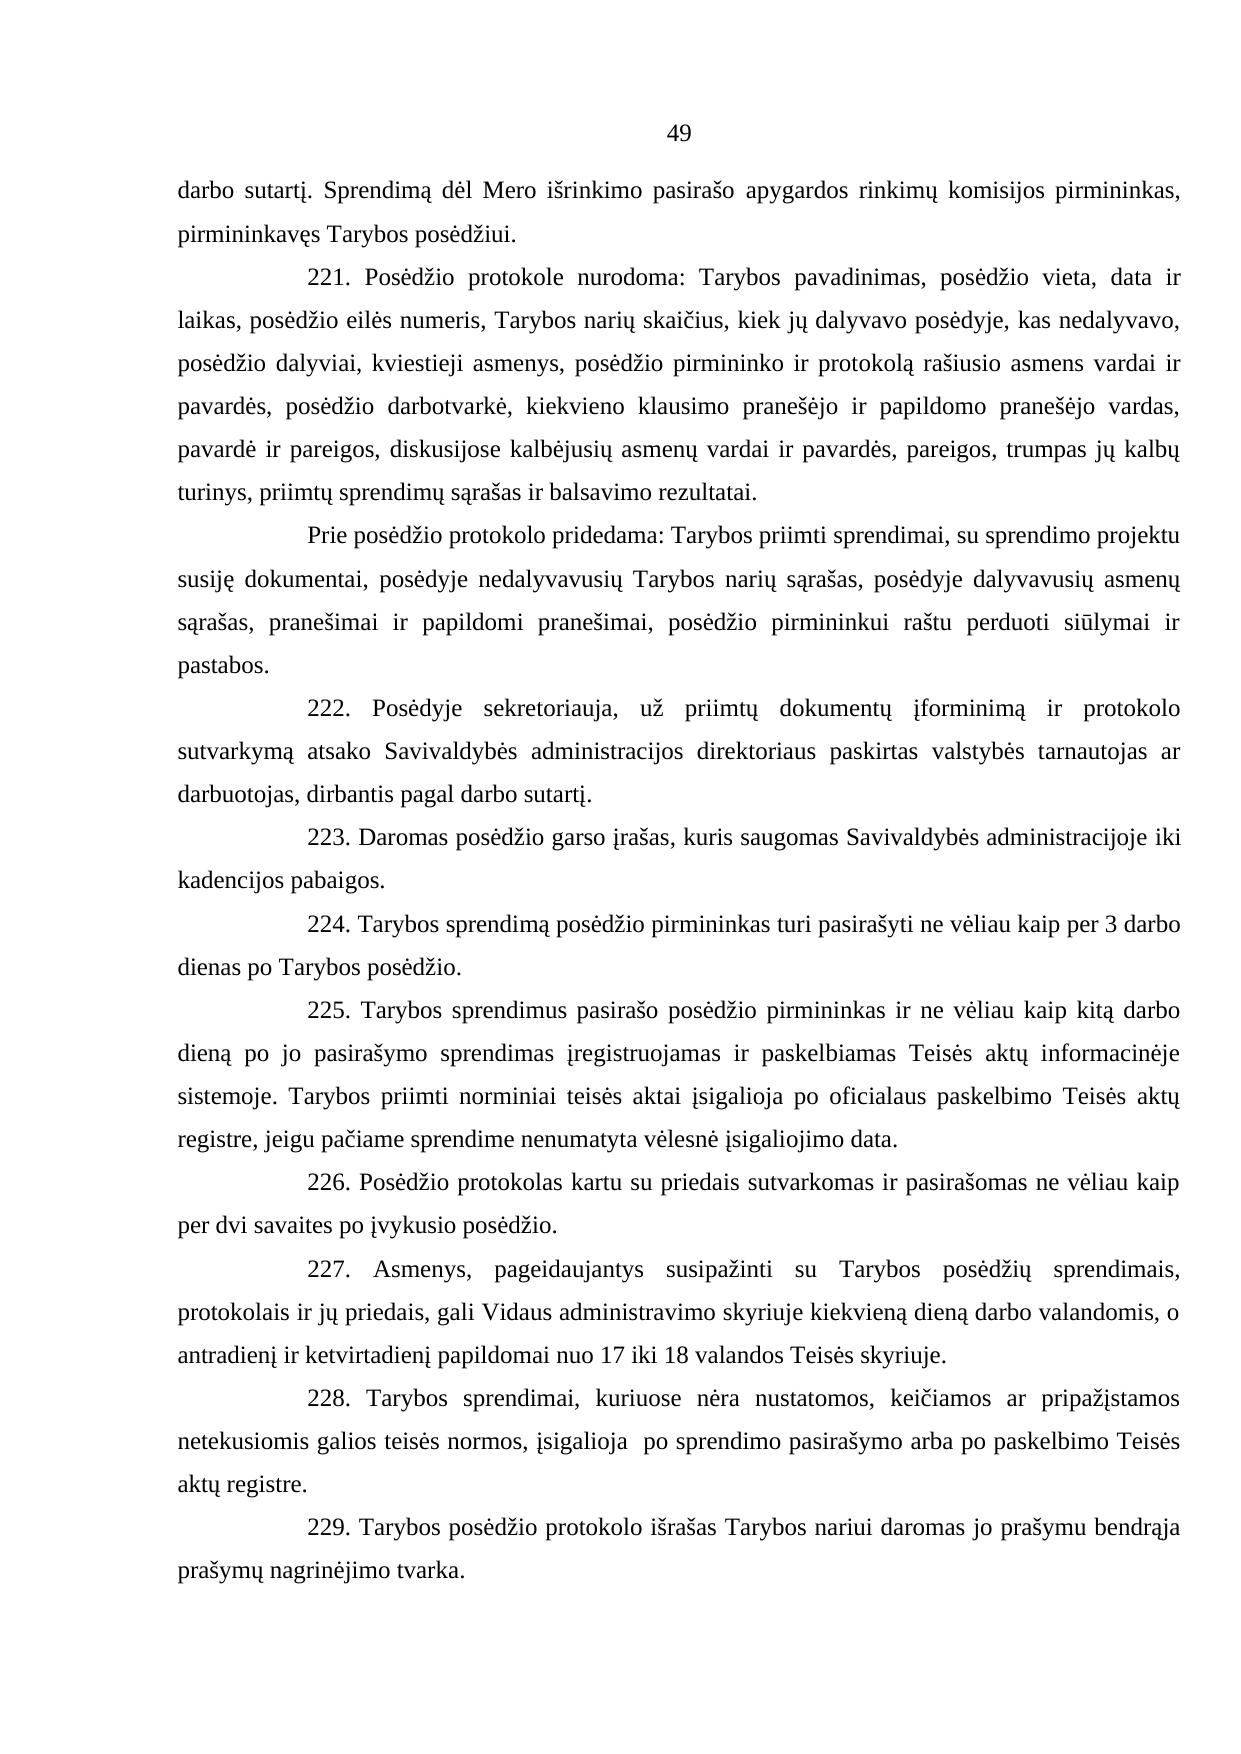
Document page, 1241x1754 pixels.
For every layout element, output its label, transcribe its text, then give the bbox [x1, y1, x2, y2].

text 229. Tarybos posėdžio protokolo išrašas Tarybos nariui daromas jo prašymu bendrąja prašymų nagrinėjimo tvarka. [177, 1512, 1181, 1584]
text 225. Tarybos sprendimus pasirašo posėdžio pirmininkas ir ne vėliau kaip kitą darbo dieną po jo pasirašymo sprendimas įregistruojamas ir paskelbiamas Teisės aktų informacinėje sistemoje. Tarybos priimti norminiai teisės aktai įsigalioja po oficialaus paskelbimo Teisės aktų registre, jeigu pačiame sprendime nenumatyta vėlesnė įsigaliojimo data. [177, 995, 1181, 1153]
text 227. Asmenys, pageidaujantys susipažinti su Tarybos posėdžių sprendimais, protokolais ir jų priedais, gali Vidaus administravimo skyriuje kiekvieną dieną darbo valandomis, o antradienį ir ketvirtadienį papildomai nuo 17 iki 18 valandos Teisės skyriuje. [177, 1254, 1181, 1369]
text Prie posėdžio protokolo pridedama: Tarybos priimti sprendimai, su sprendimo projektu susiję dokumentai, posėdyje nedalyvavusių Tarybos narių sąrašas, posėdyje dalyvavusių asmenų sąrašas, pranešimai ir papildomi pranešimai, posėdžio pirmininkui raštu perduoti siūlymai ir pastabos. [177, 521, 1181, 679]
text 221. Posėdžio protokole nurodoma: Tarybos pavadinimas, posėdžio vieta, data ir laikas, posėdžio eilės numeris, Tarybos narių skaičius, kiek jų dalyvavo posėdyje, kas nedalyvavo, posėdžio dalyviai, kviestieji asmenys, posėdžio pirmininko ir protokolą rašiusio asmens vardai ir pavardės, posėdžio darbotvarkė, kiekvieno klausimo pranešėjo ir papildomo pranešėjo vardas, pavardė ir pareigos, diskusijose kalbėjusių asmenų vardai ir pavardės, pareigos, trumpas jų kalbų turinys, priimtų sprendimų sąrašas ir balsavimo rezultatai. [177, 262, 1181, 506]
text 226. Posėdžio protokolas kartu su priedais sutvarkomas ir pasirašomas ne vėliau kaip per dvi savaites po įvykusio posėdžio. [177, 1167, 1181, 1239]
text 228. Tarybos sprendimai, kuriuose nėra nustatomos, keičiamos ar pripažįstamos netekusiomis galios teisės normos, įsigalioja po sprendimo pasirašymo arba po paskelbimo Teisės aktų registre. [177, 1383, 1181, 1498]
text 224. Tarybos sprendimą posėdžio pirmininkas turi pasirašyti ne vėliau kaip per 3 darbo dienas po Tarybos posėdžio. [177, 909, 1181, 981]
text darbo sutartį. Sprendimą dėl Mero išrinkimo pasirašo apygardos rinkimų komisijos pirmininkas, pirmininkavęs Tarybos posėdžiui. [177, 176, 1181, 247]
text 222. Posėdyje sekretoriauja, už priimtų dokumentų įforminimą ir protokolo sutvarkymą atsako Savivaldybės administracijos direktoriaus paskirtas valstybės tarnautojas ar darbuotojas, dirbantis pagal darbo sutartį. [177, 693, 1181, 808]
text 223. Daromas posėdžio garso įrašas, kuris saugomas Savivaldybės administracijoje iki kadencijos pabaigos. [177, 822, 1181, 894]
